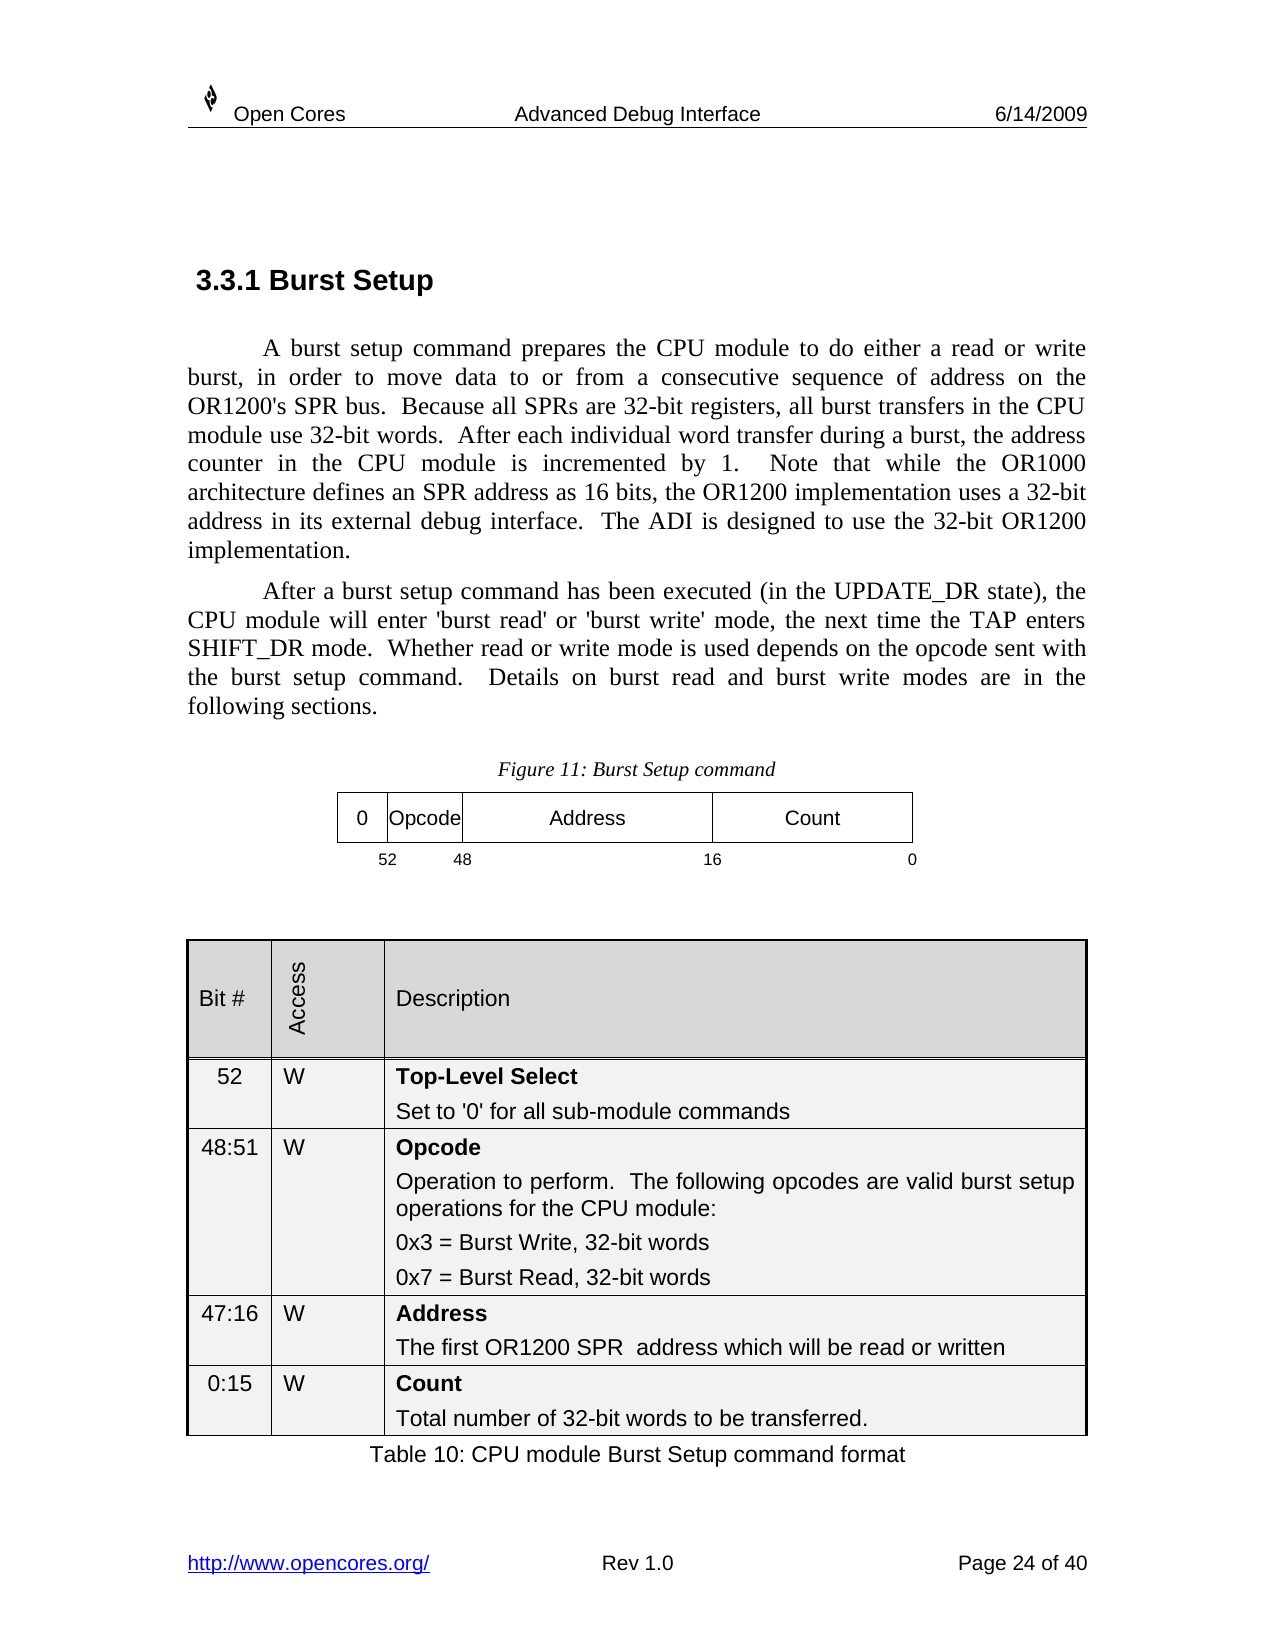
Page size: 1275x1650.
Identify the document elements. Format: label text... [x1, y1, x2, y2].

table_cell Opcode Operation to perform. The following opcodes are valid burst setup operations for the CPU module: 0x3 = Burst Write, 32-bit words 0x7 = Burst Read, 32-bit words [385, 1129, 1085, 1294]
table_cell W [272, 1366, 384, 1435]
table_cell 48:51 [189, 1129, 271, 1294]
text Figure 11: Burst Setup command [337, 757, 938, 781]
table_cell 52 [189, 1060, 271, 1128]
text After a burst setup command has been executed (in the UPDATE_DR state), the CPU module will enter 'burst read' or 'burst write' mode, the next time the TAP enters SHIFT_DR mode. Whether read or write mode is used depends on the opcode sent with the burst setup command. Details on burst read and burst write modes are in the following sections. [187, 576, 1087, 720]
table_cell Top-Level Select Set to '0' for all sub-module commands [385, 1060, 1085, 1128]
table_header Access [272, 941, 384, 1057]
table_cell 0:15 [189, 1366, 271, 1435]
table_cell Address The first OR1200 SPR address which will be read or written [385, 1296, 1085, 1365]
table_header Description [385, 941, 1085, 1057]
table_cell W [272, 1060, 384, 1128]
text Table 10: CPU module Burst Setup command format [187, 1441, 1087, 1467]
table_cell W [272, 1129, 384, 1294]
table_cell W [272, 1296, 384, 1365]
table_header Bit # [189, 941, 271, 1057]
text A burst setup command prepares the CPU module to do either a read or write burst, in order to move data to or from a consecutive sequence of address on the OR1200's SPR bus. Because all SPRs are 32-bit registers, all burst transfers in the CPU module use 32-bit words. After each individual word transfer during a burst, the address counter in the CPU module is incremented by 1. Note that while the OR1000 architecture defines an SPR address as 16 bits, the OR1200 implementation uses a 32-bit address in its external debug interface. The ADI is designed to use the 32-bit OR1200 implementation. [187, 333, 1087, 563]
table_cell 47:16 [189, 1296, 271, 1365]
table_cell Count Total number of 32-bit words to be transferred. [385, 1366, 1085, 1435]
subtitle Burst Setup [187, 262, 1087, 296]
